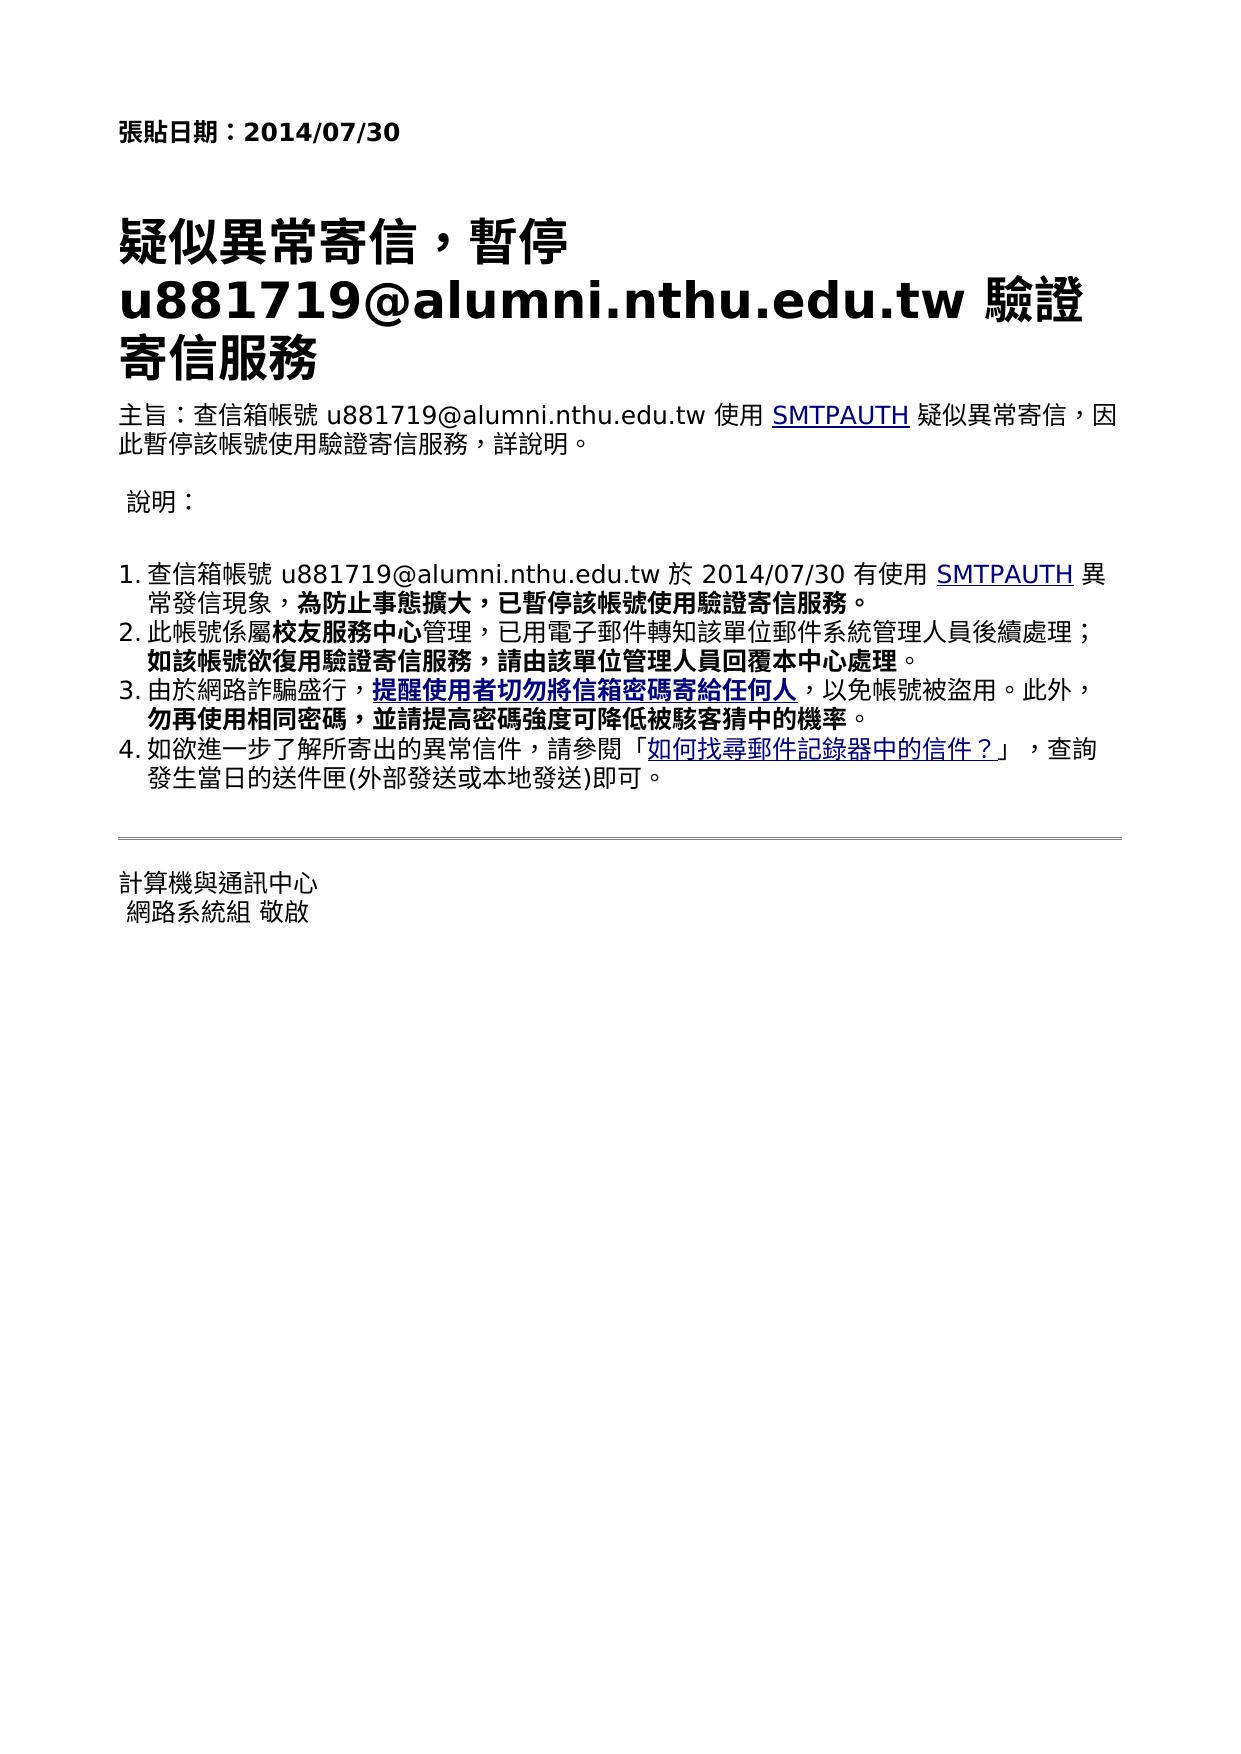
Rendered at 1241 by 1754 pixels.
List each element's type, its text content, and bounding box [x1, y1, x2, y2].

text 張貼日期：2014/07/30 [118, 118, 1122, 176]
list 查信箱帳號 u881719@alumni.nthu.edu.tw 於 2014/07/30 有使用 SMTPAUTH 異常發信現象，為防止事態擴大，已暫停該帳號使用驗證寄信服務。 [118, 560, 1122, 618]
list 由於網路詐騙盛行，提醒使用者切勿將信箱密碼寄給任何人，以免帳號被盜用。此外，勿再使用相同密碼，並請提高密碼強度可降低被駭客猜中的機率。 [118, 676, 1122, 735]
subtitle 疑似異常寄信，暫停 u881719@alumni.nthu.edu.tw 驗證寄信服務 [118, 214, 1122, 389]
list 此帳號係屬校友服務中心管理，已用電子郵件轉知該單位郵件系統管理人員後續處理；如該帳號欲復用驗證寄信服務，請由該單位管理人員回覆本中心處理。 [118, 618, 1122, 676]
list 如欲進一步了解所寄出的異常信件，請參閱「如何找尋郵件記錄器中的信件？」，查詢發生當日的送件匣(外部發送或本地發送)即可。 [118, 735, 1122, 793]
text 計算機與通訊中心 網路系統組 敬啟 [118, 869, 1122, 927]
text 主旨：查信箱帳號 u881719@alumni.nthu.edu.tw 使用 SMTPAUTH 疑似異常寄信，因此暫停該帳號使用驗證寄信服務，詳說明。 說明： [118, 401, 1122, 518]
